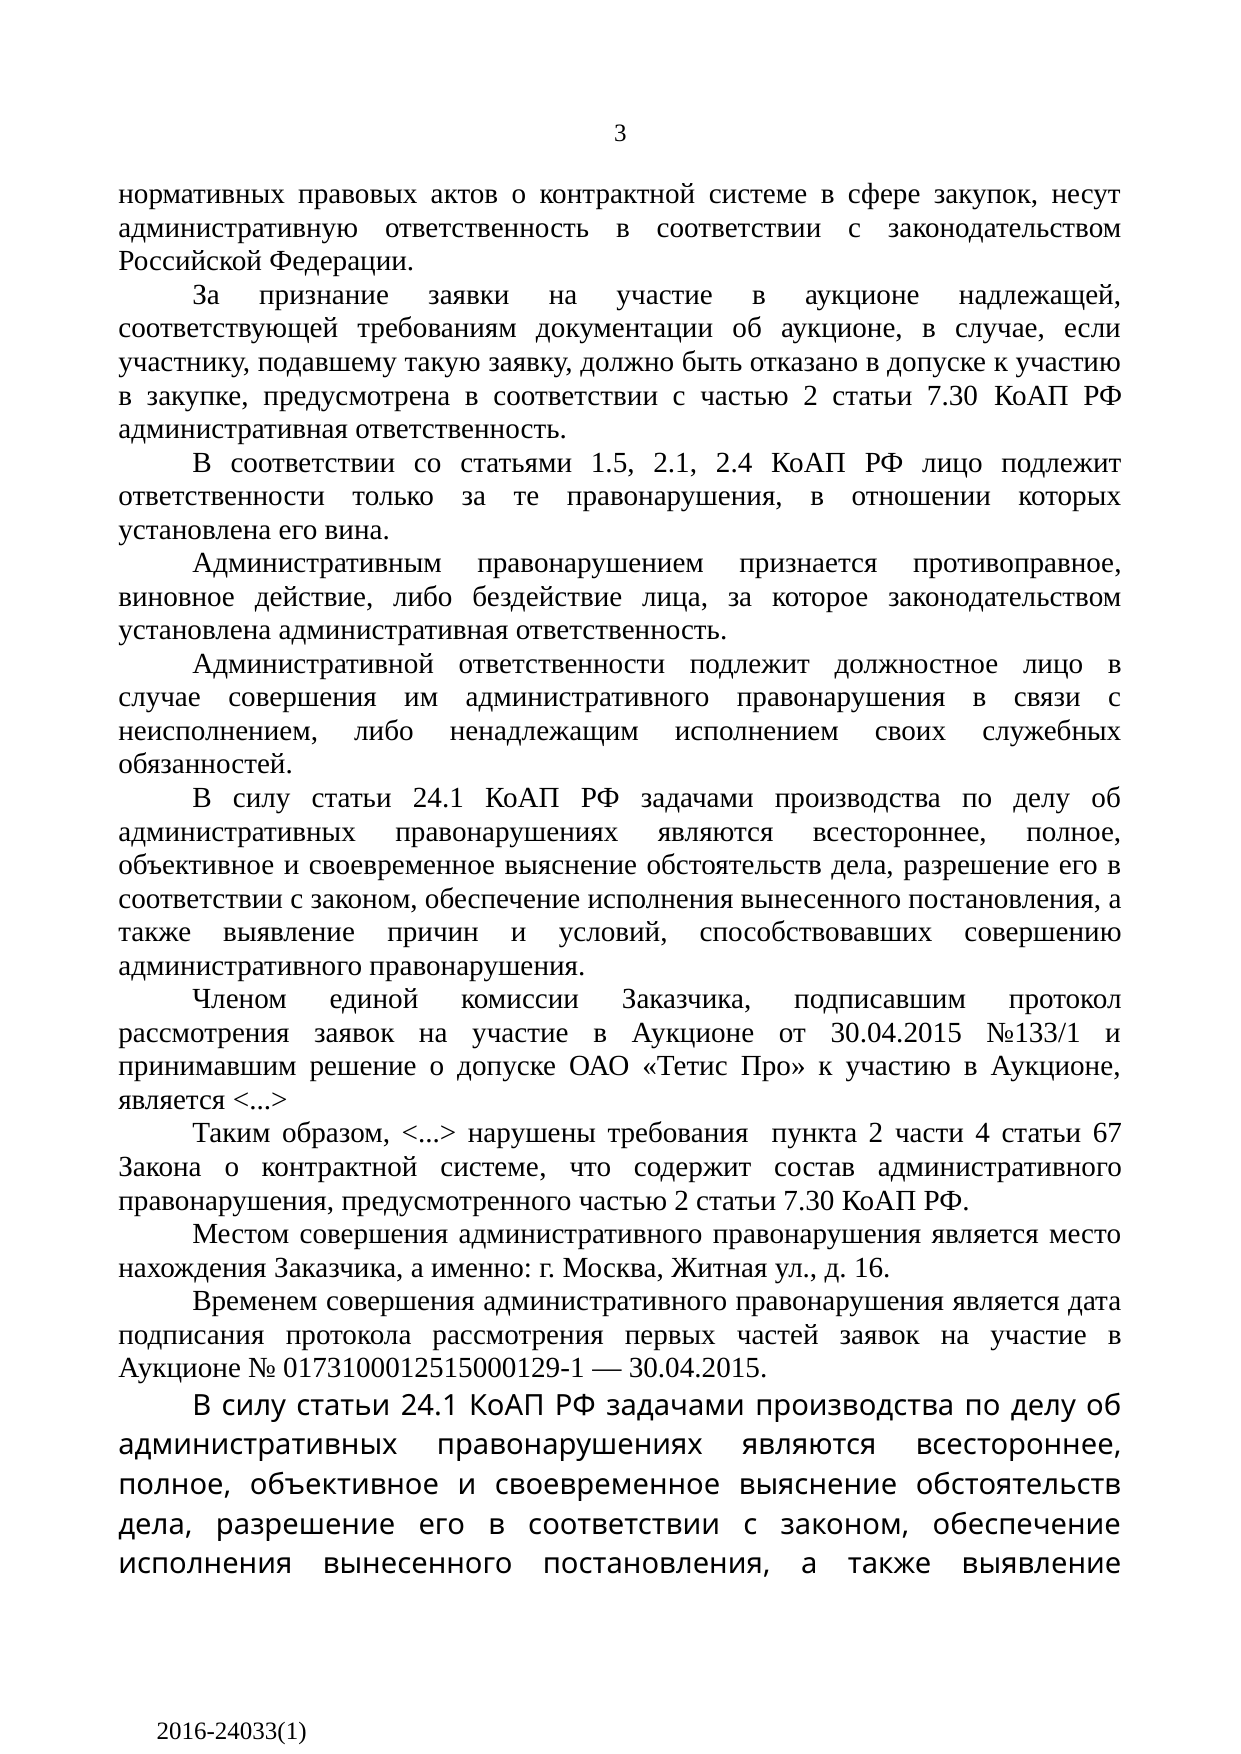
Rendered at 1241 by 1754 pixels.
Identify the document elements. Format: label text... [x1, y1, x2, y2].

text В соответствии со статьями 1.5, 2.1, 2.4 КоАП РФ лицо подлежит ответственности только за те правонарушения, в отношении которых установлена его вина. [118, 445, 1122, 545]
text Временем совершения административного правонарушения является дата подписания протокола рассмотрения первых частей заявок на участие в Аукционе № 0173100012515000129-1 — 30.04.2015. [118, 1283, 1122, 1384]
text Таким образом, <...> нарушены требования пункта 2 части 4 статьи 67 Закона о контрактной системе, что содержит состав административного правонарушения, предусмотренного частью 2 статьи 7.30 КоАП РФ. [118, 1116, 1122, 1216]
text В силу статьи 24.1 КоАП РФ задачами производства по делу об административных правонарушениях являются всестороннее, полное, объективное и своевременное выяснение обстоятельств дела, разрешение его в соответствии с законом, обеспечение исполнения вынесенного постановления, а также выявление причин и условий, способствовавших совершению административного правонарушения. [118, 780, 1122, 981]
text Местом совершения административного правонарушения является место нахождения Заказчика, а именно: г. Москва, Житная ул., д. 16. [118, 1216, 1122, 1283]
text За признание заявки на участие в аукционе надлежащей, соответствующей требованиям документации об аукционе, в случае, если участнику, подавшему такую заявку, должно быть отказано в допуске к участию в закупке, предусмотрена в соответствии с частью 2 статьи 7.30 КоАП РФ административная ответственность. [118, 277, 1122, 445]
text нормативных правовых актов о контрактной системе в сфере закупок, несут административную ответственность в соответствии с законодательством Российской Федерации. [118, 176, 1122, 277]
text Административным правонарушением признается противоправное, виновное действие, либо бездействие лица, за которое законодательством установлена административная ответственность. [118, 545, 1122, 646]
text Административной ответственности подлежит должностное лицо в случае совершения им административного правонарушения в связи с неисполнением, либо ненадлежащим исполнением своих служебных обязанностей. [118, 646, 1122, 780]
text В силу статьи 24.1 КоАП РФ задачами производства по делу об административных правонарушениях являются всестороннее, полное, объективное и своевременное выяснение обстоятельств дела, разрешение его в соответствии с законом, обеспечение исполнения вынесенного постановления, а также выявление [118, 1384, 1122, 1582]
text Членом единой комиссии Заказчика, подписавшим протокол рассмотрения заявок на участие в Аукционе от 30.04.2015 №133/1 и принимавшим решение о допуске ОАО «Тетис Про» к участию в Аукционе, является <...> [118, 981, 1122, 1116]
